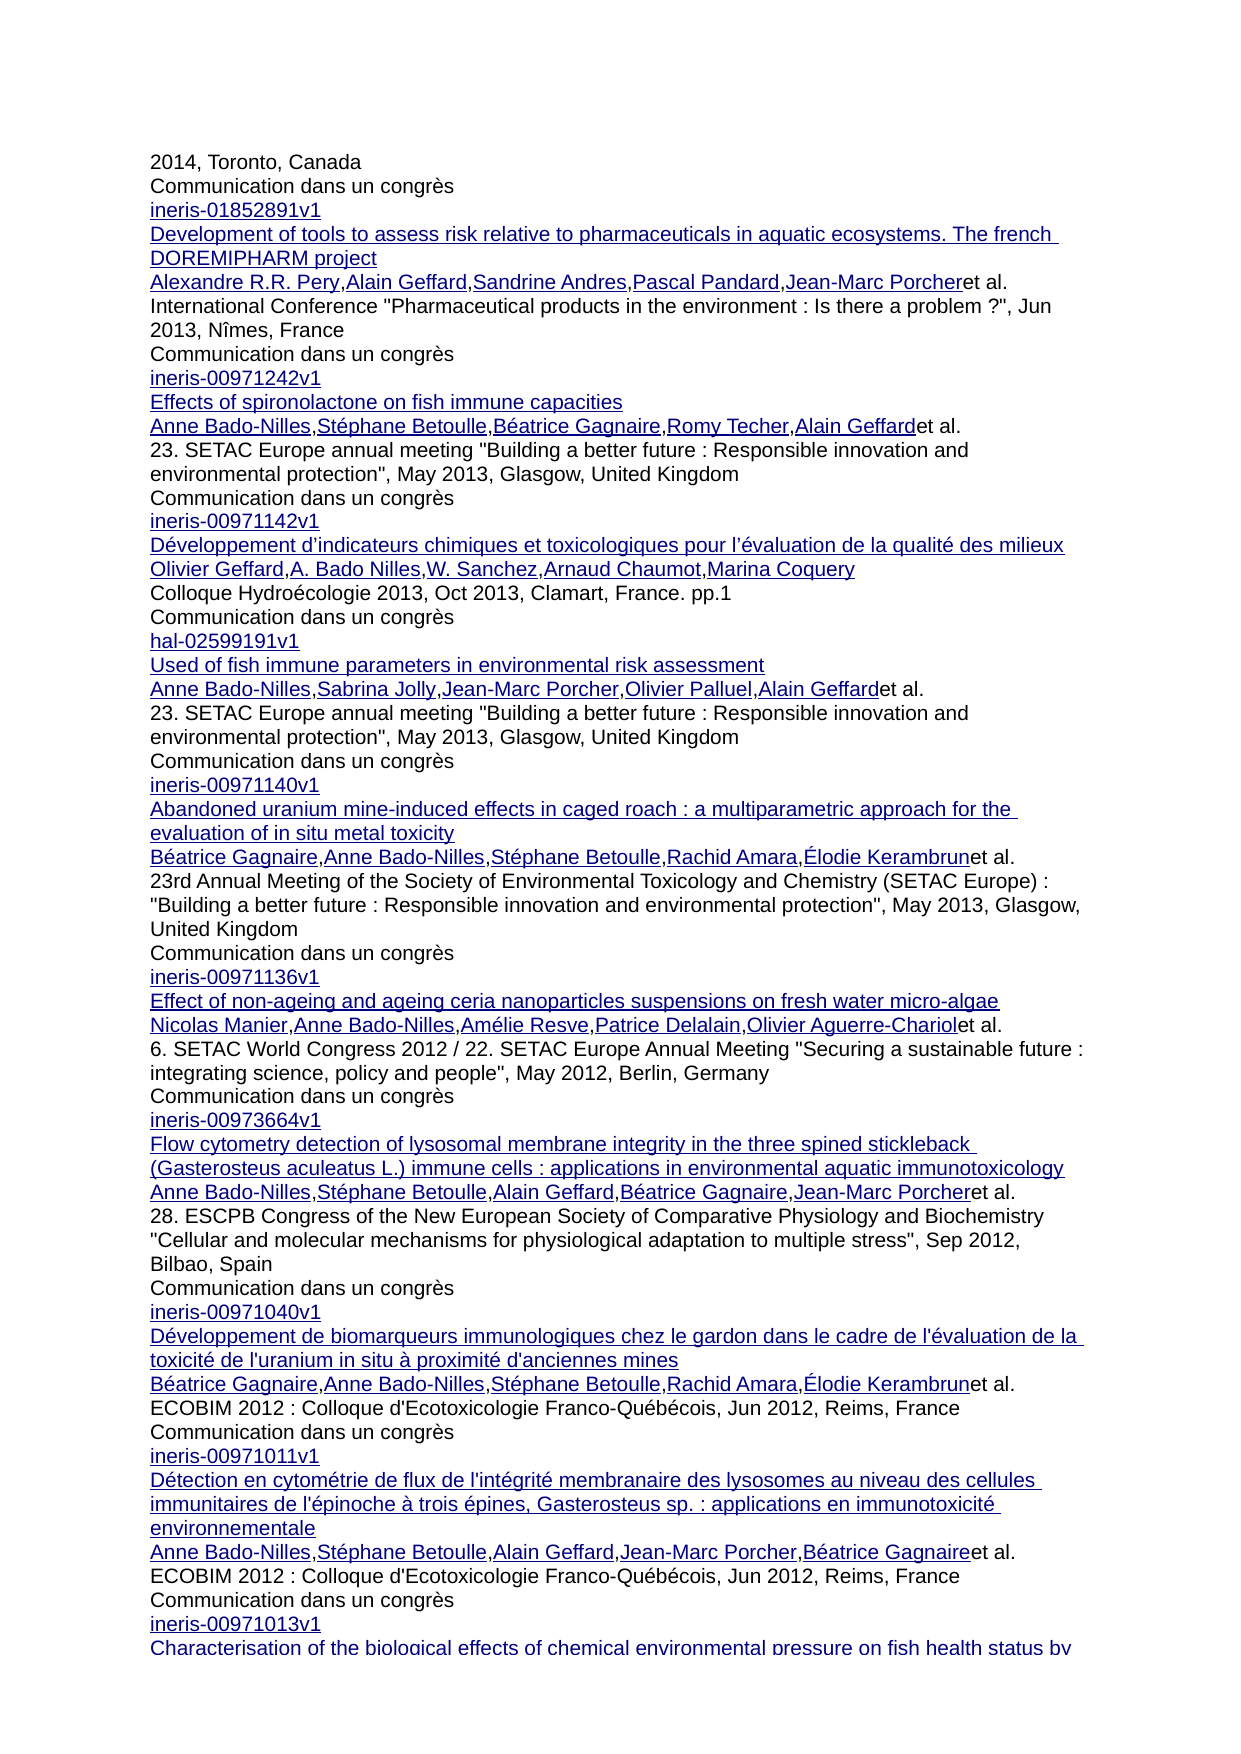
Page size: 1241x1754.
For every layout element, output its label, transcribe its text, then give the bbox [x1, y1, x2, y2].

table_cell Flow cytometry detection of lysosomal membrane integrity in the three spined stickleback (Gasterosteus aculeatus L.) immune cells : applications in environmental aquatic immunotoxicology Anne Bado-Nilles,Stéphane Betoulle,Alain Geffard,Béatrice Gagnaire,Jean-Marc Porcheret al. 28. ESCPB Congress of the New European Society of Comparative Physiology and Biochemistry "Cellular and molecular mechanisms for physiological adaptation to multiple stress", Sep 2012, Bilbao, Spain Communication dans un congrès ineris-00971040v1 [150, 1132, 1090, 1324]
table_cell Abandoned uranium mine-induced effects in caged roach : a multiparametric approach for the evaluation of in situ metal toxicity Béatrice Gagnaire,Anne Bado-Nilles,Stéphane Betoulle,Rachid Amara,Élodie Kerambrunet al. 23rd Annual Meeting of the Society of Environmental Toxicology and Chemistry (SETAC Europe) : "Building a better future : Responsible innovation and environmental protection", May 2013, Glasgow, United Kingdom Communication dans un congrès ineris-00971136v1 [150, 797, 1090, 988]
table_cell Effect of non-ageing and ageing ceria nanoparticles suspensions on fresh water micro-algae Nicolas Manier,Anne Bado-Nilles,Amélie Resve,Patrice Delalain,Olivier Aguerre-Chariolet al. 6. SETAC World Congress 2012 / 22. SETAC Europe Annual Meeting "Securing a sustainable future : integrating science, policy and people", May 2012, Berlin, Germany Communication dans un congrès ineris-00973664v1 [150, 989, 1090, 1132]
table_cell Advanced screening of hazardous profiles of ionic liquids serving their greener use Guy Marlair,Alpha-Oumar Diallo,Christophe Len,Wilfried Sanchez,Anne Bado-Nilleset al. 2. International Conference on Ionic Liquids in Separation and Purification Technology (ILSEPT), Jun 2014, Toronto, Canada Communication dans un congrès ineris-01852891v1 [150, 150, 1090, 222]
table_cell Development of tools to assess risk relative to pharmaceuticals in aquatic ecosystems. The french DOREMIPHARM project Alexandre R.R. Pery,Alain Geffard,Sandrine Andres,Pascal Pandard,Jean-Marc Porcheret al. International Conference "Pharmaceutical products in the environment : Is there a problem ?", Jun 2013, Nîmes, France Communication dans un congrès ineris-00971242v1 [150, 222, 1090, 389]
table_cell Détection en cytométrie de flux de l'intégrité membranaire des lysosomes au niveau des cellules immunitaires de l'épinoche à trois épines, Gasterosteus sp. : applications en immunotoxicité environnementale Anne Bado-Nilles,Stéphane Betoulle,Alain Geffard,Jean-Marc Porcher,Béatrice Gagnaireet al. ECOBIM 2012 : Colloque d'Ecotoxicologie Franco-Québécois, Jun 2012, Reims, France Communication dans un congrès ineris-00971013v1 [150, 1468, 1090, 1635]
table_cell Effects of spironolactone on fish immune capacities Anne Bado-Nilles,Stéphane Betoulle,Béatrice Gagnaire,Romy Techer,Alain Geffardet al. 23. SETAC Europe annual meeting "Building a better future : Responsible innovation and environmental protection", May 2013, Glasgow, United Kingdom Communication dans un congrès ineris-00971142v1 [150, 390, 1090, 533]
table_cell Développement d’indicateurs chimiques et toxicologiques pour l’évaluation de la qualité des milieux Olivier Geffard,A. Bado Nilles,W. Sanchez,Arnaud Chaumot,Marina Coquery Colloque Hydroécologie 2013, Oct 2013, Clamart, France. pp.1 Communication dans un congrès hal-02599191v1 [150, 533, 1090, 653]
table_cell Développement de biomarqueurs immunologiques chez le gardon dans le cadre de l'évaluation de la toxicité de l'uranium in situ à proximité d'anciennes mines Béatrice Gagnaire,Anne Bado-Nilles,Stéphane Betoulle,Rachid Amara,Élodie Kerambrunet al. ECOBIM 2012 : Colloque d'Ecotoxicologie Franco-Québécois, Jun 2012, Reims, France Communication dans un congrès ineris-00971011v1 [150, 1324, 1090, 1468]
table_cell Used of fish immune parameters in environmental risk assessment Anne Bado-Nilles,Sabrina Jolly,Jean-Marc Porcher,Olivier Palluel,Alain Geffardet al. 23. SETAC Europe annual meeting "Building a better future : Responsible innovation and environmental protection", May 2013, Glasgow, United Kingdom Communication dans un congrès ineris-00971140v1 [150, 653, 1090, 797]
table_cell Characterisation of the biological effects of chemical environmental pressure on fish health status by [150, 1635, 1090, 1655]
